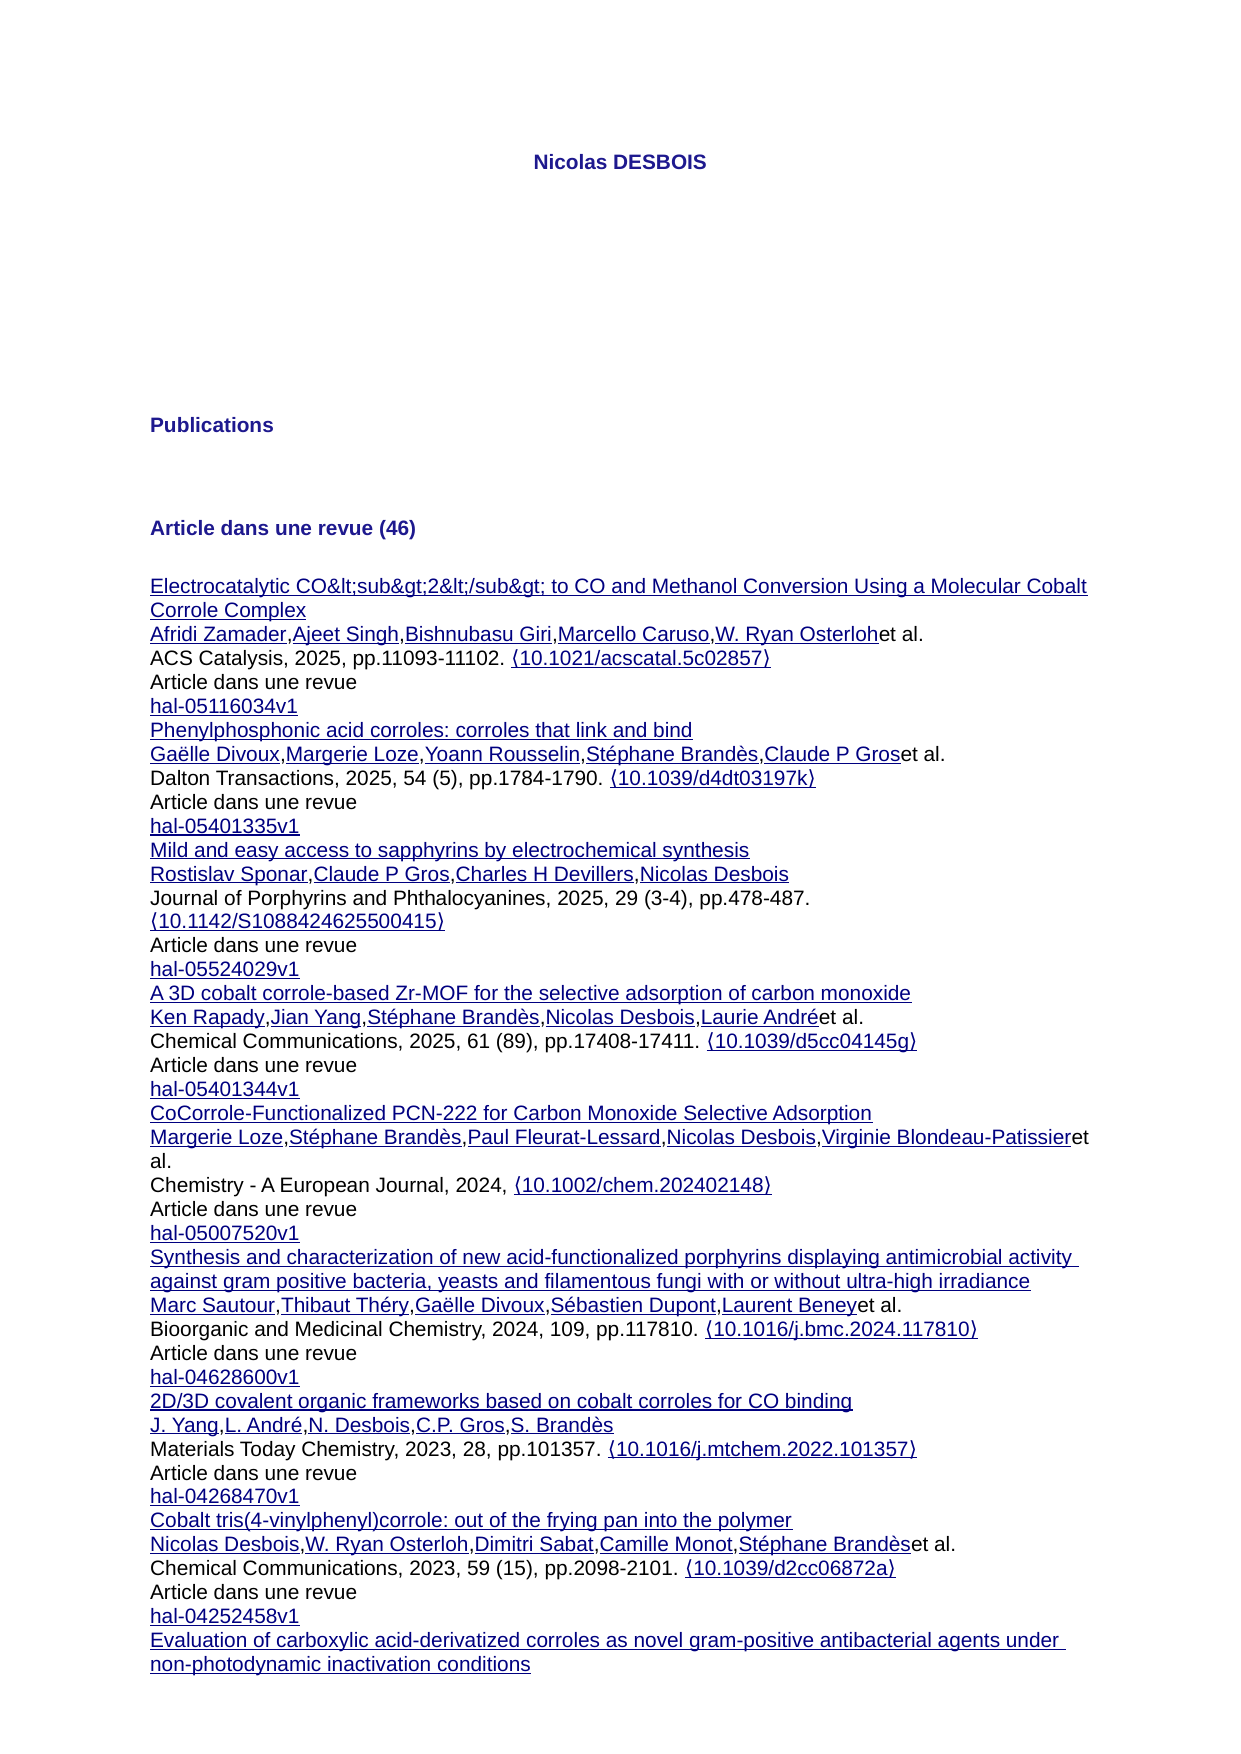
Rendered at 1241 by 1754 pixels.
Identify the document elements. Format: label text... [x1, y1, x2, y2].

subtitle Publications [150, 412, 1090, 436]
table_cell A 3D cobalt corrole-based Zr-MOF for the selective adsorption of carbon monoxide Ken Rapady,Jian Yang,Stéphane Brandès,Nicolas Desbois,Laurie Andréet al. Chemical Communications, 2025, 61 (89), pp.17408-17411. ⟨10.1039/d5cc04145g⟩ Article dans une revue hal-05401344v1 [150, 981, 1090, 1101]
table_cell Cobalt tris(4-vinylphenyl)corrole: out of the frying pan into the polymer Nicolas Desbois,W. Ryan Osterloh,Dimitri Sabat,Camille Monot,Stéphane Brandèset al. Chemical Communications, 2023, 59 (15), pp.2098-2101. ⟨10.1039/d2cc06872a⟩ Article dans une revue hal-04252458v1 [150, 1508, 1090, 1628]
table_cell Synthesis and characterization of new acid-functionalized porphyrins displaying antimicrobial activity against gram positive bacteria, yeasts and filamentous fungi with or without ultra-high irradiance Marc Sautour,Thibaut Théry,Gaëlle Divoux,Sébastien Dupont,Laurent Beneyet al. Bioorganic and Medicinal Chemistry, 2024, 109, pp.117810. ⟨10.1016/j.bmc.2024.117810⟩ Article dans une revue hal-04628600v1 [150, 1245, 1090, 1388]
table_header Electrocatalytic CO&lt;sub&gt;2&lt;/sub&gt; to CO and Methanol Conversion Using a Molecular Cobalt Corrole Complex Afridi Zamader,Ajeet Singh,Bishnubasu Giri,Marcello Caruso,W. Ryan Osterlohet al. ACS Catalysis, 2025, pp.11093-11102. ⟨10.1021/acscatal.5c02857⟩ Article dans une revue hal-05116034v1 [150, 574, 1090, 718]
subtitle Nicolas DESBOIS [150, 150, 1090, 174]
table_cell Evaluation of carboxylic acid-derivatized corroles as novel gram-positive antibacterial agents under non-photodynamic inactivation conditions [150, 1628, 1090, 1676]
table_cell 2D/3D covalent organic frameworks based on cobalt corroles for CO binding J. Yang,L. André,N. Desbois,C.P. Gros,S. Brandès Materials Today Chemistry, 2023, 28, pp.101357. ⟨10.1016/j.mtchem.2022.101357⟩ Article dans une revue hal-04268470v1 [150, 1389, 1090, 1508]
table_cell CoCorrole‐Functionalized PCN‐222 for Carbon Monoxide Selective Adsorption Margerie Loze,Stéphane Brandès,Paul Fleurat-Lessard,Nicolas Desbois,Virginie Blondeau-Patissieret al. Chemistry - A European Journal, 2024, ⟨10.1002/chem.202402148⟩ Article dans une revue hal-05007520v1 [150, 1101, 1090, 1245]
subtitle Article dans une revue (46) [150, 516, 1090, 539]
table_cell Mild and easy access to sapphyrins by electrochemical synthesis Rostislav Sponar,Claude P Gros,Charles H Devillers,Nicolas Desbois Journal of Porphyrins and Phthalocyanines, 2025, 29 (3-4), pp.478-487. ⟨10.1142/S1088424625500415⟩ Article dans une revue hal-05524029v1 [150, 838, 1090, 981]
table_cell Phenylphosphonic acid corroles: corroles that link and bind Gaëlle Divoux,Margerie Loze,Yoann Rousselin,Stéphane Brandès,Claude P Groset al. Dalton Transactions, 2025, 54 (5), pp.1784-1790. ⟨10.1039/d4dt03197k⟩ Article dans une revue hal-05401335v1 [150, 718, 1090, 837]
